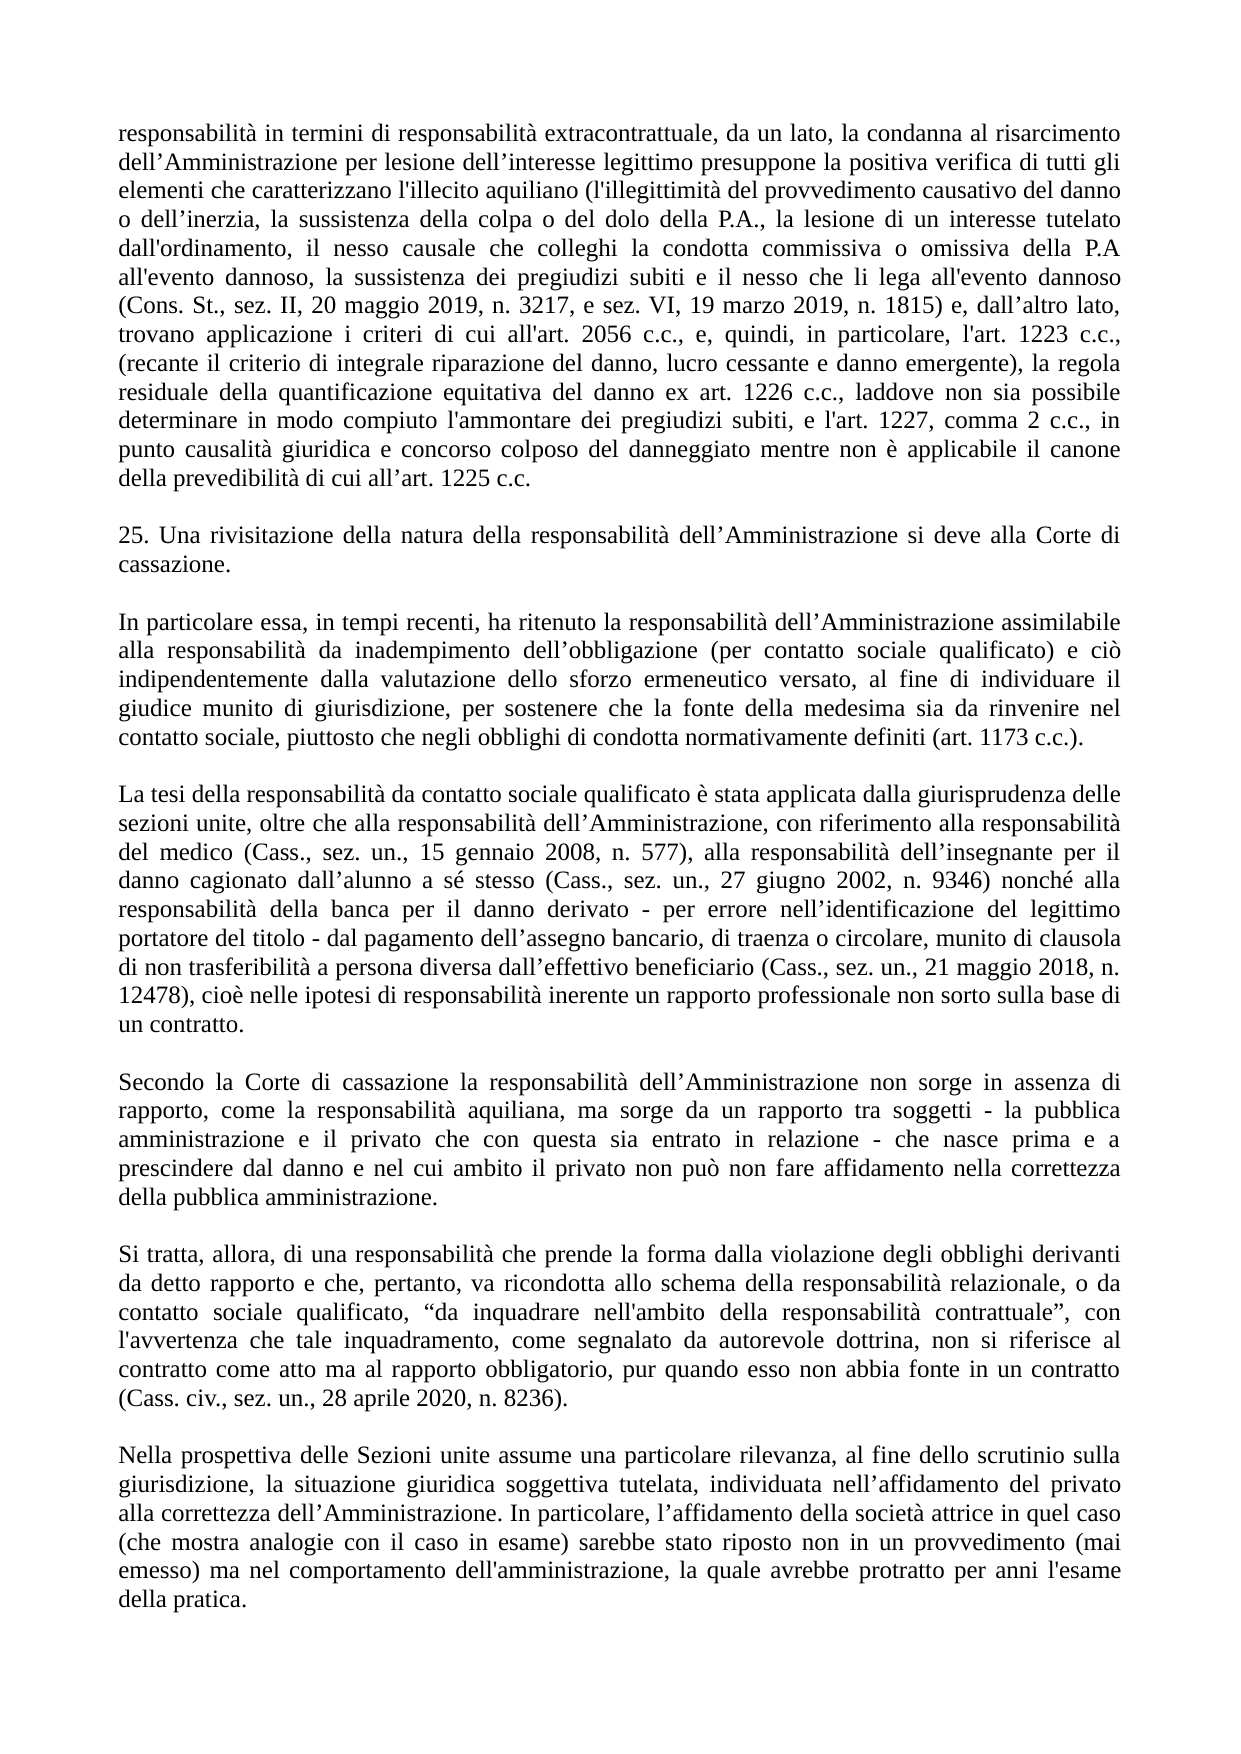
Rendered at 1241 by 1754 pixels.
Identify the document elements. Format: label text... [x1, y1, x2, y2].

text La tesi della responsabilità da contatto sociale qualificato è stata applicata dalla giurisprudenza delle sezioni unite, oltre che alla responsabilità dell’Amministrazione, con riferimento alla responsabilità del medico (Cass., sez. un., 15 gennaio 2008, n. 577), alla responsabilità dell’insegnante per il danno cagionato dall’alunno a sé stesso (Cass., sez. un., 27 giugno 2002, n. 9346) nonché alla responsabilità della banca per il danno derivato - per errore nell’identificazione del legittimo portatore del titolo - dal pagamento dell’assegno bancario, di traenza o circolare, munito di clausola di non trasferibilità a persona diversa dall’effettivo beneficiario (Cass., sez. un., 21 maggio 2018, n. 12478), cioè nelle ipotesi di responsabilità inerente un rapporto professionale non sorto sulla base di un contratto. [118, 779, 1122, 1038]
text Nella prospettiva delle Sezioni unite assume una particolare rilevanza, al fine dello scrutinio sulla giurisdizione, la situazione giuridica soggettiva tutelata, individuata nell’affidamento del privato alla correttezza dell’Amministrazione. In particolare, l’affidamento della società attrice in quel caso (che mostra analogie con il caso in esame) sarebbe stato riposto non in un provvedimento (mai emesso) ma nel comportamento dell'amministrazione, la quale avrebbe protratto per anni l'esame della pratica. [118, 1441, 1122, 1613]
text responsabilità in termini di responsabilità extracontrattuale, da un lato, la condanna al risarcimento dell’Amministrazione per lesione dell’interesse legittimo presuppone la positiva verifica di tutti gli elementi che caratterizzano l'illecito aquiliano (l'illegittimità del provvedimento causativo del danno o dell’inerzia, la sussistenza della colpa o del dolo della P.A., la lesione di un interesse tutelato dall'ordinamento, il nesso causale che colleghi la condotta commissiva o omissiva della P.A all'evento dannoso, la sussistenza dei pregiudizi subiti e il nesso che li lega all'evento dannoso (Cons. St., sez. II, 20 maggio 2019, n. 3217, e sez. VI, 19 marzo 2019, n. 1815) e, dall’altro lato, trovano applicazione i criteri di cui all'art. 2056 c.c., e, quindi, in particolare, l'art. 1223 c.c., (recante il criterio di integrale riparazione del danno, lucro cessante e danno emergente), la regola residuale della quantificazione equitativa del danno ex art. 1226 c.c., laddove non sia possibile determinare in modo compiuto l'ammontare dei pregiudizi subiti, e l'art. 1227, comma 2 c.c., in punto causalità giuridica e concorso colposo del danneggiato mentre non è applicabile il canone della prevedibilità di cui all’art. 1225 c.c. [118, 118, 1122, 492]
text Si tratta, allora, di una responsabilità che prende la forma dalla violazione degli obblighi derivanti da detto rapporto e che, pertanto, va ricondotta allo schema della responsabilità relazionale, o da contatto sociale qualificato, “da inquadrare nell'ambito della responsabilità contrattuale”, con l'avvertenza che tale inquadramento, come segnalato da autorevole dottrina, non si riferisce al contratto come atto ma al rapporto obbligatorio, pur quando esso non abbia fonte in un contratto (Cass. civ., sez. un., 28 aprile 2020, n. 8236). [118, 1239, 1122, 1412]
text Secondo la Corte di cassazione la responsabilità dell’Amministrazione non sorge in assenza di rapporto, come la responsabilità aquiliana, ma sorge da un rapporto tra soggetti - la pubblica amministrazione e il privato che con questa sia entrato in relazione - che nasce prima e a prescindere dal danno e nel cui ambito il privato non può non fare affidamento nella correttezza della pubblica amministrazione. [118, 1067, 1122, 1211]
text In particolare essa, in tempi recenti, ha ritenuto la responsabilità dell’Amministrazione assimilabile alla responsabilità da inadempimento dell’obbligazione (per contatto sociale qualificato) e ciò indipendentemente dalla valutazione dello sforzo ermeneutico versato, al fine di individuare il giudice munito di giurisdizione, per sostenere che la fonte della medesima sia da rinvenire nel contatto sociale, piuttosto che negli obblighi di condotta normativamente definiti (art. 1173 c.c.). [118, 607, 1122, 751]
text 25. Una rivisitazione della natura della responsabilità dell’Amministrazione si deve alla Corte di cassazione. [118, 521, 1122, 578]
